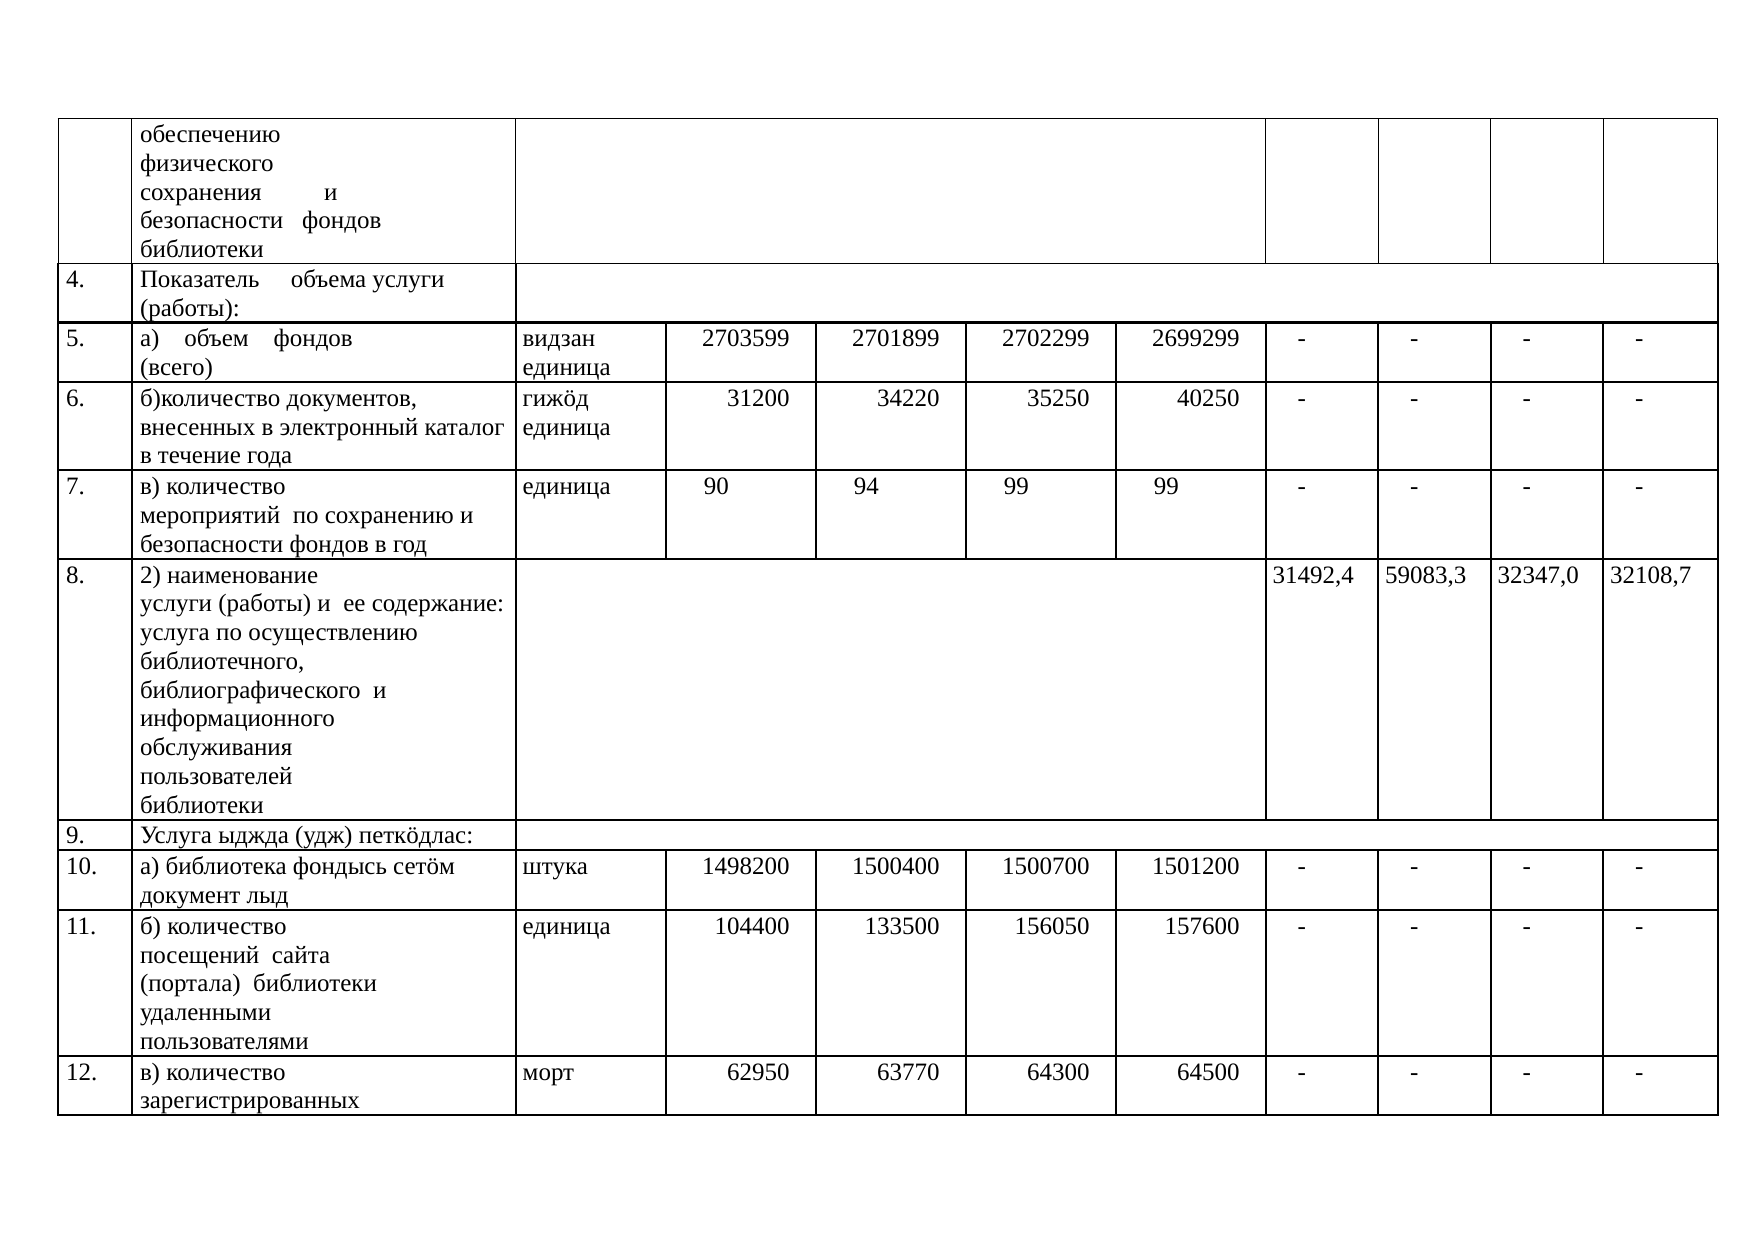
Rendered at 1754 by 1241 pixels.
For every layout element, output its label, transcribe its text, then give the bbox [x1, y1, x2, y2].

table_cell в) количество мероприятий по сохранению и безопасности фондов в год [133, 471, 515, 558]
table_cell 2702299 [967, 324, 1115, 381]
table_cell [517, 560, 1265, 818]
table_cell [1266, 119, 1378, 263]
table_cell - [1379, 1057, 1490, 1114]
table_cell - [1267, 324, 1377, 381]
table_cell - [1492, 911, 1602, 1055]
table_cell - [1379, 471, 1490, 558]
table_cell [29, 381, 57, 469]
table_cell [59, 119, 131, 263]
table_cell 2699299 [1117, 324, 1265, 381]
table_cell 31200 [667, 383, 815, 469]
table_cell - [1604, 324, 1717, 381]
table_cell 64500 [1117, 1057, 1265, 1114]
table_cell - [1267, 471, 1377, 558]
table_cell 32347,0 [1492, 560, 1602, 818]
table_cell [59, 324, 131, 381]
table_cell [29, 558, 57, 818]
table_cell [29, 263, 57, 321]
table_cell 64300 [967, 1057, 1115, 1114]
table_cell - [1604, 383, 1717, 469]
table_cell [517, 264, 1717, 321]
table_cell - [1379, 911, 1490, 1055]
table_cell [29, 469, 57, 558]
table_cell 1498200 [667, 851, 815, 909]
table_cell 35250 [967, 383, 1115, 469]
table_cell видзан единица [517, 324, 665, 381]
table_cell - [1379, 383, 1490, 469]
table_cell 34220 [817, 383, 965, 469]
table_cell [1491, 119, 1603, 263]
table_cell [59, 560, 131, 818]
table_cell [29, 819, 57, 849]
table_cell - [1379, 851, 1490, 909]
table_cell 156050 [967, 911, 1115, 1055]
table_cell а) библиотека фондысь сетӧм документ лыд [133, 851, 515, 909]
table_cell 94 [817, 471, 965, 558]
table_cell - [1267, 911, 1377, 1055]
table_cell 62950 [667, 1057, 815, 1114]
table_cell [59, 851, 131, 909]
table_cell - [1604, 911, 1717, 1055]
table_cell - [1492, 851, 1602, 909]
table_cell гижӧд единица [517, 383, 665, 469]
table_cell 1500700 [967, 851, 1115, 909]
table_cell 2) наименование услуги (работы) и ее содержание: услуга по осуществлению библиотечного, библиографического и информационного обслуживания пользователей библиотеки [133, 560, 515, 818]
table_cell - [1379, 324, 1490, 381]
table_cell единица [517, 471, 665, 558]
table_cell [29, 1055, 57, 1114]
table_cell 157600 [1117, 911, 1265, 1055]
table_cell [29, 118, 58, 263]
table_cell 104400 [667, 911, 815, 1055]
table_cell - [1604, 851, 1717, 909]
table_cell [59, 264, 131, 321]
table_cell - [1267, 1057, 1377, 1114]
table_cell - [1492, 383, 1602, 469]
table_cell - [1267, 383, 1377, 469]
table_cell [29, 909, 57, 1055]
table_cell [1604, 119, 1717, 263]
table_cell 99 [1117, 471, 1265, 558]
table_cell б) количество посещений сайта (портала) библиотеки удаленными пользователями [133, 911, 515, 1055]
table_cell 133500 [817, 911, 965, 1055]
table_cell обеспечению физического сохранения и безопасности фондов библиотеки [132, 119, 515, 263]
table_cell штука [517, 851, 665, 909]
table_cell 2703599 [667, 324, 815, 381]
table_cell - [1604, 1057, 1717, 1114]
table_cell - [1492, 324, 1602, 381]
table_cell [59, 1057, 131, 1114]
table_cell 1500400 [817, 851, 965, 909]
table_cell 59083,3 [1379, 560, 1490, 818]
table_cell [516, 119, 1265, 263]
table_cell - [1604, 471, 1717, 558]
table_cell 40250 [1117, 383, 1265, 469]
table_cell 63770 [817, 1057, 965, 1114]
table_cell 2701899 [817, 324, 965, 381]
table_cell единица [517, 911, 665, 1055]
table_cell б)количество документов, внесенных в электронный каталог в течение года [133, 383, 515, 469]
table_cell [29, 849, 57, 909]
table_cell а) объем фондов (всего) [133, 324, 515, 381]
table_cell 90 [667, 471, 815, 558]
table_cell 1501200 [1117, 851, 1265, 909]
table_cell Услуга ыджда (удж) петкӧдлас: [133, 821, 515, 849]
table_cell - [1492, 1057, 1602, 1114]
table_cell - [1267, 851, 1377, 909]
table_cell [59, 383, 131, 469]
table_cell [59, 471, 131, 558]
table_cell 99 [967, 471, 1115, 558]
table_cell [517, 821, 1717, 849]
table_cell Показатель объема услуги (работы): [133, 264, 515, 321]
table_cell [29, 321, 57, 381]
table_cell 31492,4 [1267, 560, 1377, 818]
table_cell [59, 821, 131, 849]
table_cell 32108,7 [1604, 560, 1717, 818]
table_cell в) количество зарегистрированных [133, 1057, 515, 1114]
table_cell [1379, 119, 1490, 263]
table_cell - [1492, 471, 1602, 558]
table_cell [59, 911, 131, 1055]
table_cell морт [517, 1057, 665, 1114]
